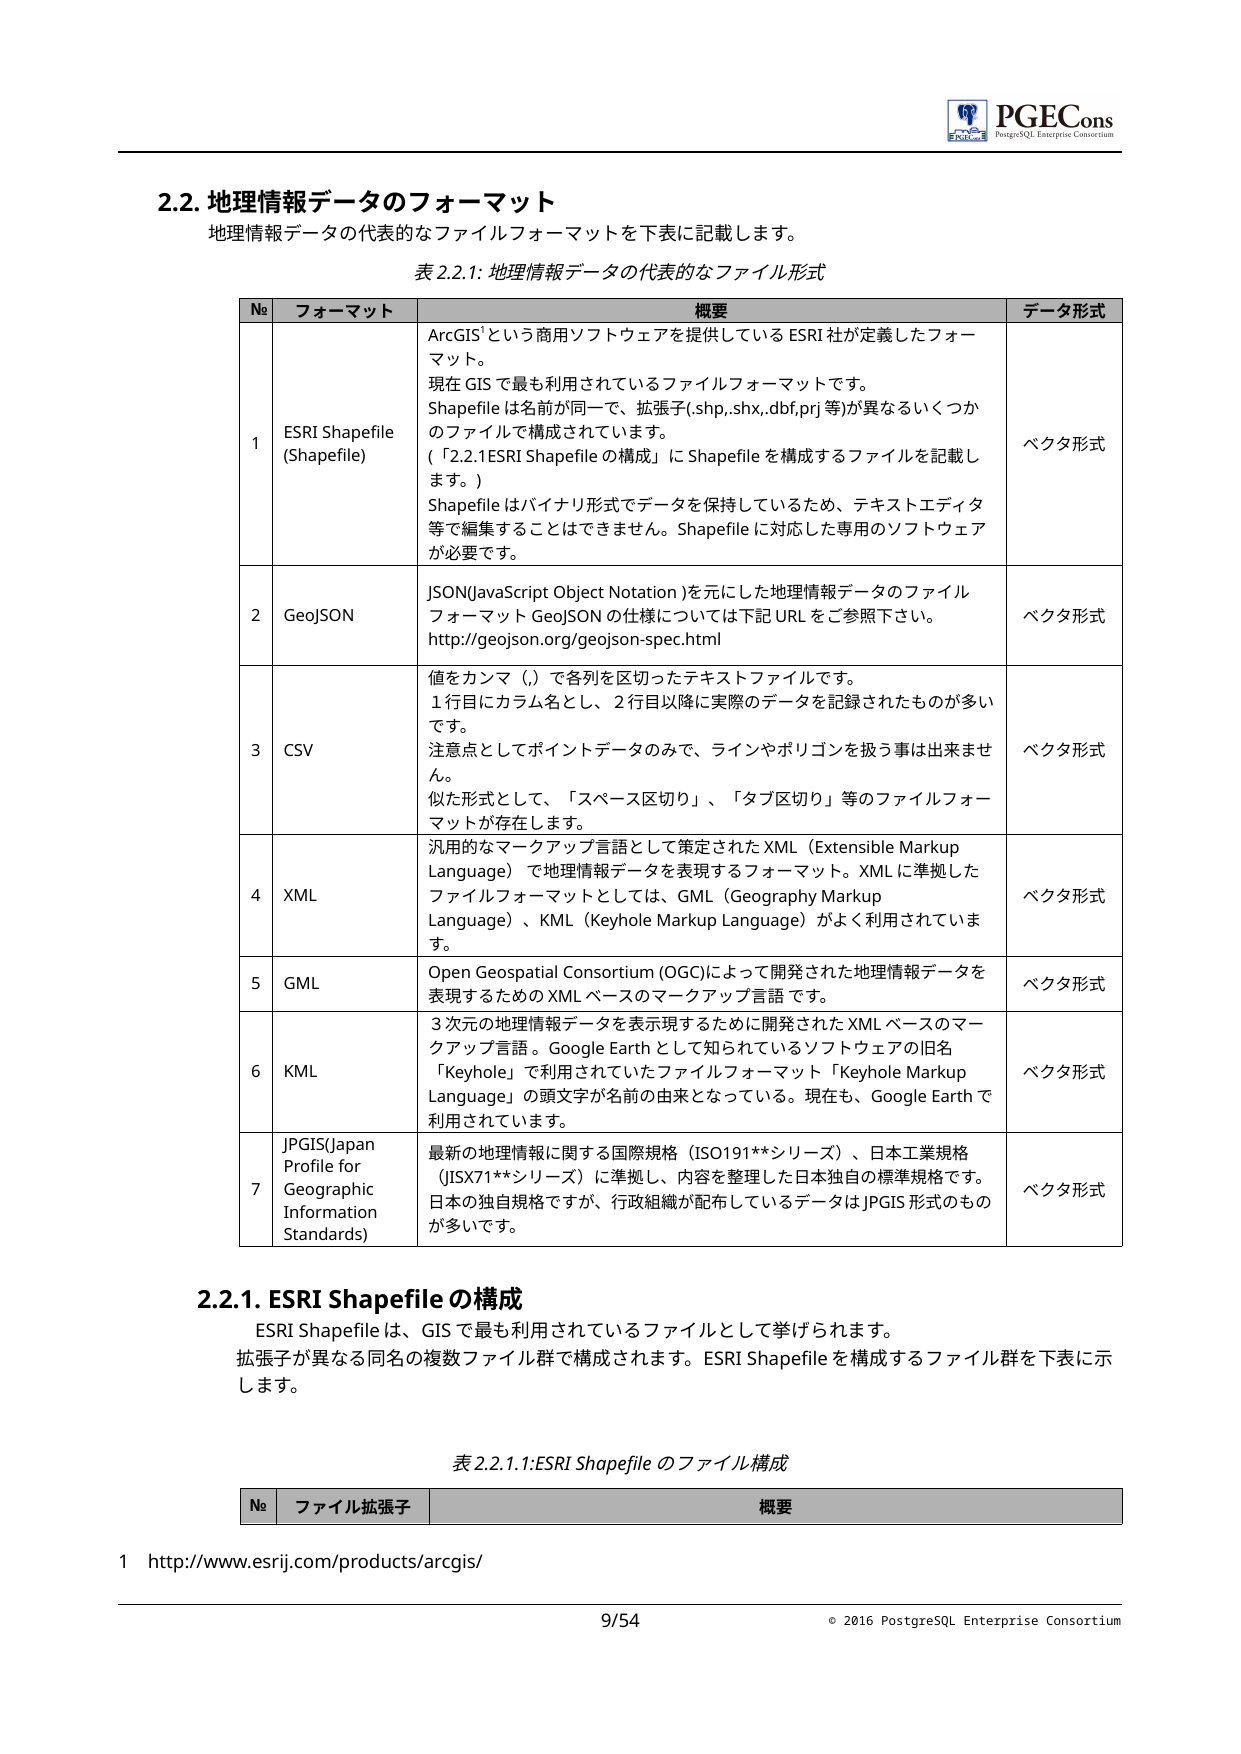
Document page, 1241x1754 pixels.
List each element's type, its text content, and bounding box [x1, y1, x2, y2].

table_header 概要 [430, 1489, 1122, 1523]
table_cell ベクタ形式 [1007, 1012, 1122, 1132]
table_cell ArcGISという商用ソフトウェアを提供しているESRI社が定義したフォーマット。 現在GISで最も利用されているファイルフォーマットです。 Shapefileは名前が同一で、拡張子(.shp,.shx,.dbf,prj等)が異なるいくつかのファイルで構成されています。 (「2.2.1ESRI Shapefileの構成」にShapefileを構成するファイルを記載します。) Shapefileはバイナリ形式でデータを保持しているため、テキストエディタ等で編集することはできません。Shapefileに対応した専用のソフトウェアが必要です。 [418, 323, 1006, 564]
table_header フォーマット [273, 299, 417, 322]
table_cell ベクタ形式 [1007, 323, 1122, 564]
table_cell 最新の地理情報に関する国際規格（ISO191**シリーズ）、日本工業規格（JISX71**シリーズ）に準拠し、内容を整理した日本独自の標準規格です。 日本の独自規格ですが、行政組織が配布しているデータはJPGIS形式のものが多いです。 [418, 1133, 1006, 1246]
table_cell ベクタ形式 [1007, 1133, 1122, 1246]
table_header № [241, 1489, 276, 1523]
table_cell XML [273, 835, 417, 956]
table_cell Open Geospatial Consortium (OGC)によって開発された地理情報データを表現するためのXMLベースのマークアップ言語 です。 [418, 957, 1006, 1011]
table_cell 3 [240, 666, 272, 834]
text 表 2.2.1: 地理情報データの代表的なファイル形式 [118, 258, 1122, 285]
text 拡張子が異なる同名の複数ファイル群で構成されます。ESRI Shapefileを構成するファイル群を下表に示します。 [236, 1343, 1122, 1398]
table_cell ESRI Shapefile (Shapefile) [273, 323, 417, 564]
table_cell JPGIS(Japan Profile for Geographic Information Standards) [273, 1133, 417, 1246]
table_header 概要 [418, 299, 1006, 322]
subtitle 地理情報データのフォーマット [157, 182, 1122, 218]
table_cell JSON(JavaScript Object Notation )を元にした地理情報データのファイルフォーマットGeoJSONの仕様については下記URLをご参照下さい。 http://geojson.org/geojson-spec.html [418, 566, 1006, 665]
table_cell ベクタ形式 [1007, 566, 1122, 665]
table_cell ベクタ形式 [1007, 835, 1122, 956]
picture [941, 94, 1119, 147]
table_cell 値をカンマ（,）で各列を区切ったテキストファイルです。 １行目にカラム名とし、２行目以降に実際のデータを記録されたものが多いです。 注意点としてポイントデータのみで、ラインやポリゴンを扱う事は出来ません。 似た形式として、「スペース区切り」、「タブ区切り」等のファイルフォーマットが存在します。 [418, 666, 1006, 834]
table_cell ベクタ形式 [1007, 666, 1122, 834]
table_cell 1 [240, 323, 272, 564]
table_cell 7 [240, 1133, 272, 1246]
table_cell KML [273, 1012, 417, 1132]
text 表2.2.1.1:ESRI Shapefileのファイル構成 [118, 1448, 1122, 1475]
table_header ファイル拡張子 [277, 1489, 429, 1523]
table_header № [240, 299, 272, 322]
table_cell GeoJSON [273, 566, 417, 665]
table_cell ベクタ形式 [1007, 957, 1122, 1011]
table_header データ形式 [1007, 299, 1122, 322]
table_cell 2 [240, 566, 272, 665]
table_cell ３次元の地理情報データを表示現するために開発されたXMLベースのマークアップ言語 。Google Earthとして知られているソフトウェアの旧名「Keyhole」で利用されていたファイルフォーマット「Keyhole Markup Language」の頭文字が名前の由来となっている。現在も、Google Earthで利用されています。 [418, 1012, 1006, 1132]
table_cell CSV [273, 666, 417, 834]
table_cell 5 [240, 957, 272, 1011]
text ESRI Shapefileは、GISで最も利用されているファイルとして挙げられます。 [236, 1316, 1122, 1343]
table_cell 6 [240, 1012, 272, 1132]
table_cell GML [273, 957, 417, 1011]
table_cell 4 [240, 835, 272, 956]
table_cell 汎用的なマークアップ言語として策定されたXML（Extensible Markup Language） で地理情報データを表現するフォーマット。XMLに準拠したファイルフォーマットとしては、GML（Geography Markup Language）、KML（Keyhole Markup Language）がよく利用されています。 [418, 835, 1006, 956]
text 地理情報データの代表的なファイルフォーマットを下表に記載します。 [197, 218, 1122, 246]
subtitle ESRI Shapefileの構成 [197, 1280, 1122, 1316]
